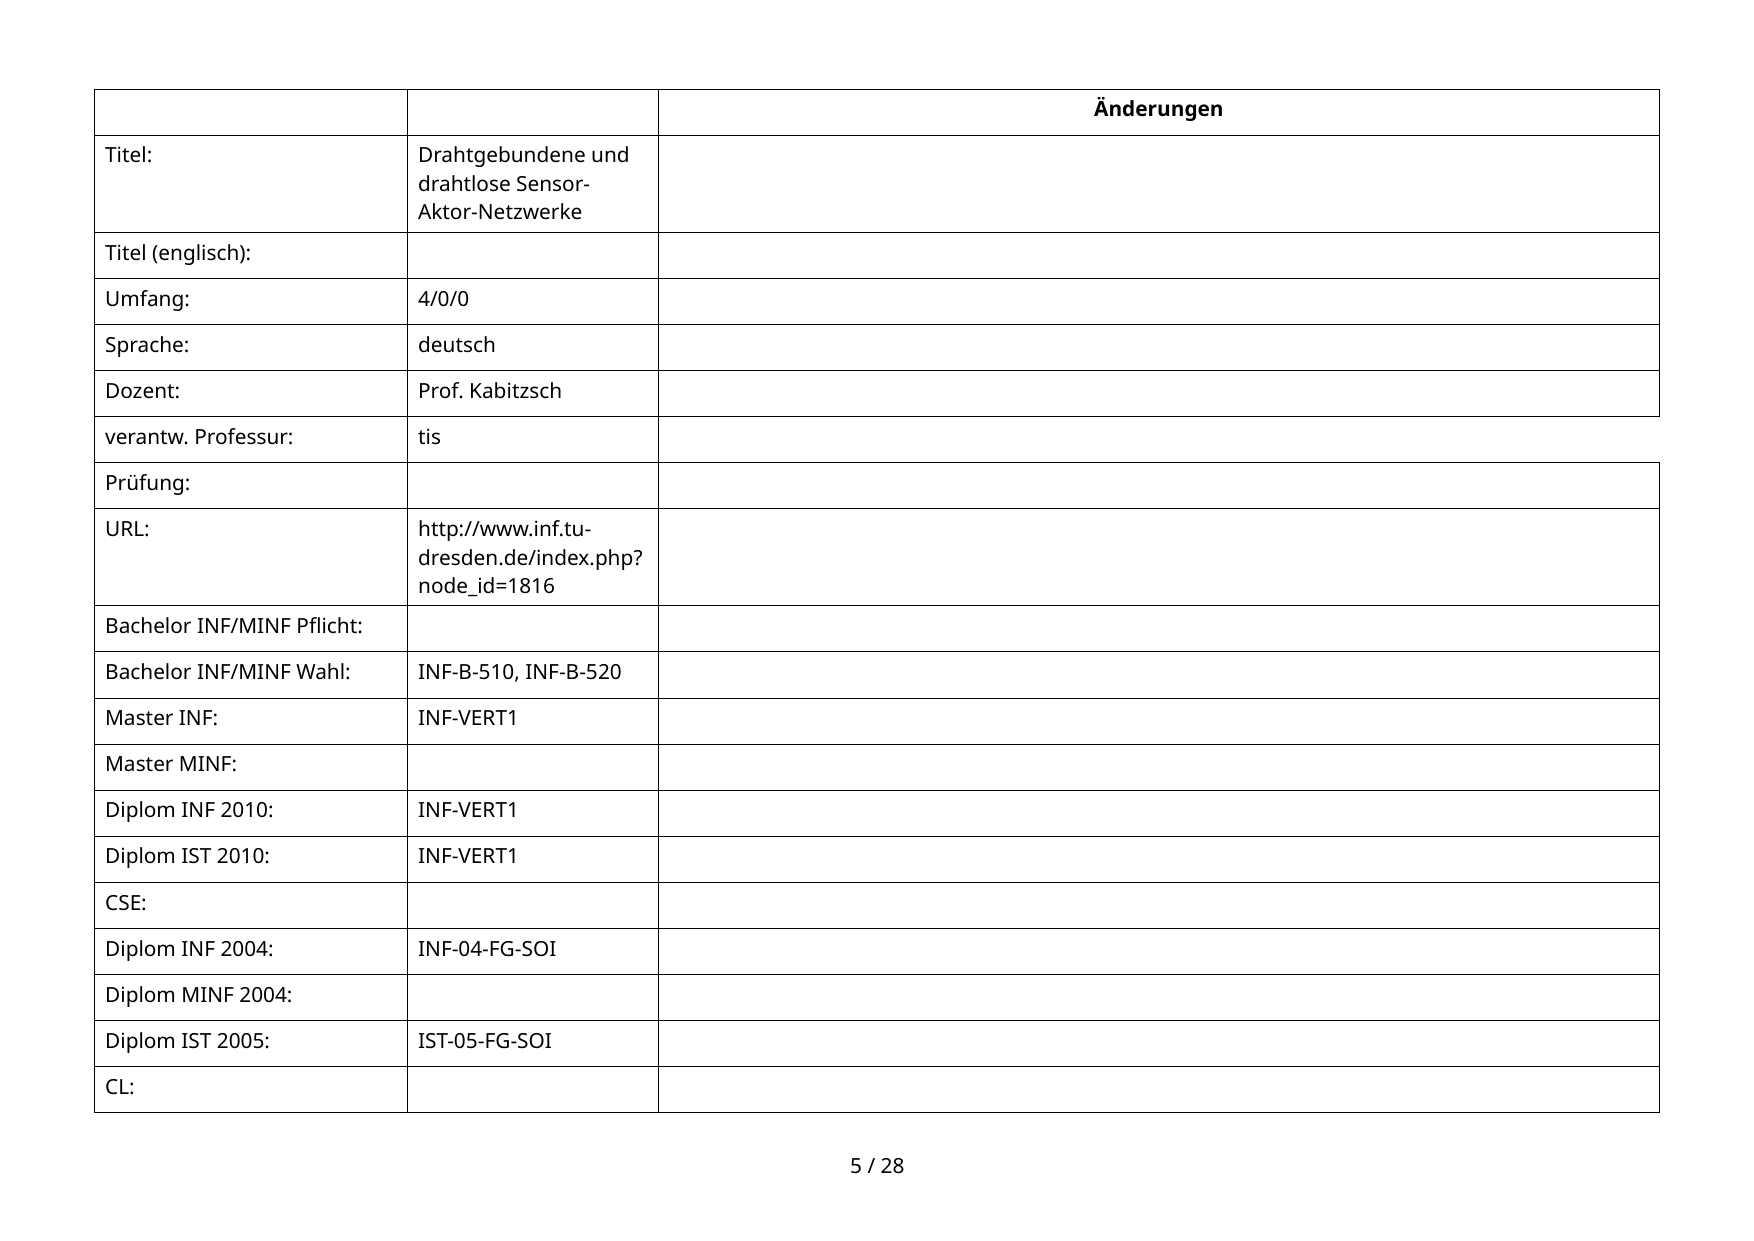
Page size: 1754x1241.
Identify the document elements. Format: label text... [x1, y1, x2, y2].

table_cell Bachelor INF/MINF Wahl: [95, 652, 407, 697]
table_cell Master INF: [95, 699, 407, 743]
table_cell Diplom INF 2004: [95, 929, 407, 974]
table_cell Drahtgebundene und drahtlose Sensor-Aktor-Netzwerke [408, 136, 658, 232]
table_cell [659, 837, 1659, 882]
table_cell Bachelor INF/MINF Pflicht: [95, 606, 407, 651]
table_cell [659, 136, 1659, 232]
table_cell Sprache: [95, 325, 407, 370]
table_cell [408, 745, 658, 789]
table_cell [408, 1067, 658, 1112]
table_cell [659, 325, 1659, 370]
table_cell Diplom IST 2005: [95, 1021, 407, 1066]
table_cell INF-B-510, INF-B-520 [408, 652, 658, 697]
table_cell verantw. Professur: [95, 417, 407, 462]
table_cell [659, 1067, 1659, 1112]
table_cell [659, 929, 1659, 974]
table_cell Prüfung: [95, 463, 407, 508]
table_cell INF-VERT1 [408, 837, 658, 882]
table_header [95, 90, 407, 134]
table_cell [659, 699, 1659, 743]
table_cell Diplom MINF 2004: [95, 975, 407, 1020]
table_header Änderungen [659, 90, 1659, 134]
table_cell [659, 791, 1659, 836]
table_cell [659, 463, 1659, 508]
table_cell Umfang: [95, 279, 407, 324]
table_cell [659, 883, 1659, 928]
table_cell CL: [95, 1067, 407, 1112]
table_cell Dozent: [95, 371, 407, 416]
table_cell [659, 371, 1659, 416]
table_cell Titel (englisch): [95, 233, 407, 278]
table_cell 4/0/0 [408, 279, 658, 324]
table_cell Master MINF: [95, 745, 407, 789]
table_cell [659, 1021, 1659, 1066]
table_cell [659, 745, 1659, 789]
table_cell tis [408, 417, 658, 462]
table_header [408, 90, 658, 134]
table_cell URL: [95, 509, 407, 605]
table_cell [408, 883, 658, 928]
table_cell Diplom INF 2010: [95, 791, 407, 836]
table_cell Titel: [95, 136, 407, 232]
table_cell Prof. Kabitzsch [408, 371, 658, 416]
table_cell deutsch [408, 325, 658, 370]
table_cell [659, 233, 1659, 278]
table_cell [659, 606, 1659, 651]
table_cell http://www.inf.tu-dresden.de/index.php?node_id=1816 [408, 509, 658, 605]
table_cell [659, 975, 1659, 1020]
table_cell [408, 606, 658, 651]
table_cell INF-04-FG-SOI [408, 929, 658, 974]
table_cell [408, 975, 658, 1020]
table_cell [408, 463, 658, 508]
table_cell INF-VERT1 [408, 791, 658, 836]
table_cell INF-VERT1 [408, 699, 658, 743]
table_cell IST-05-FG-SOI [408, 1021, 658, 1066]
table_cell Diplom IST 2010: [95, 837, 407, 882]
table_cell [659, 652, 1659, 697]
table_cell CSE: [95, 883, 407, 928]
table_cell [659, 509, 1659, 605]
table_cell [408, 233, 658, 278]
table_cell [659, 279, 1659, 324]
